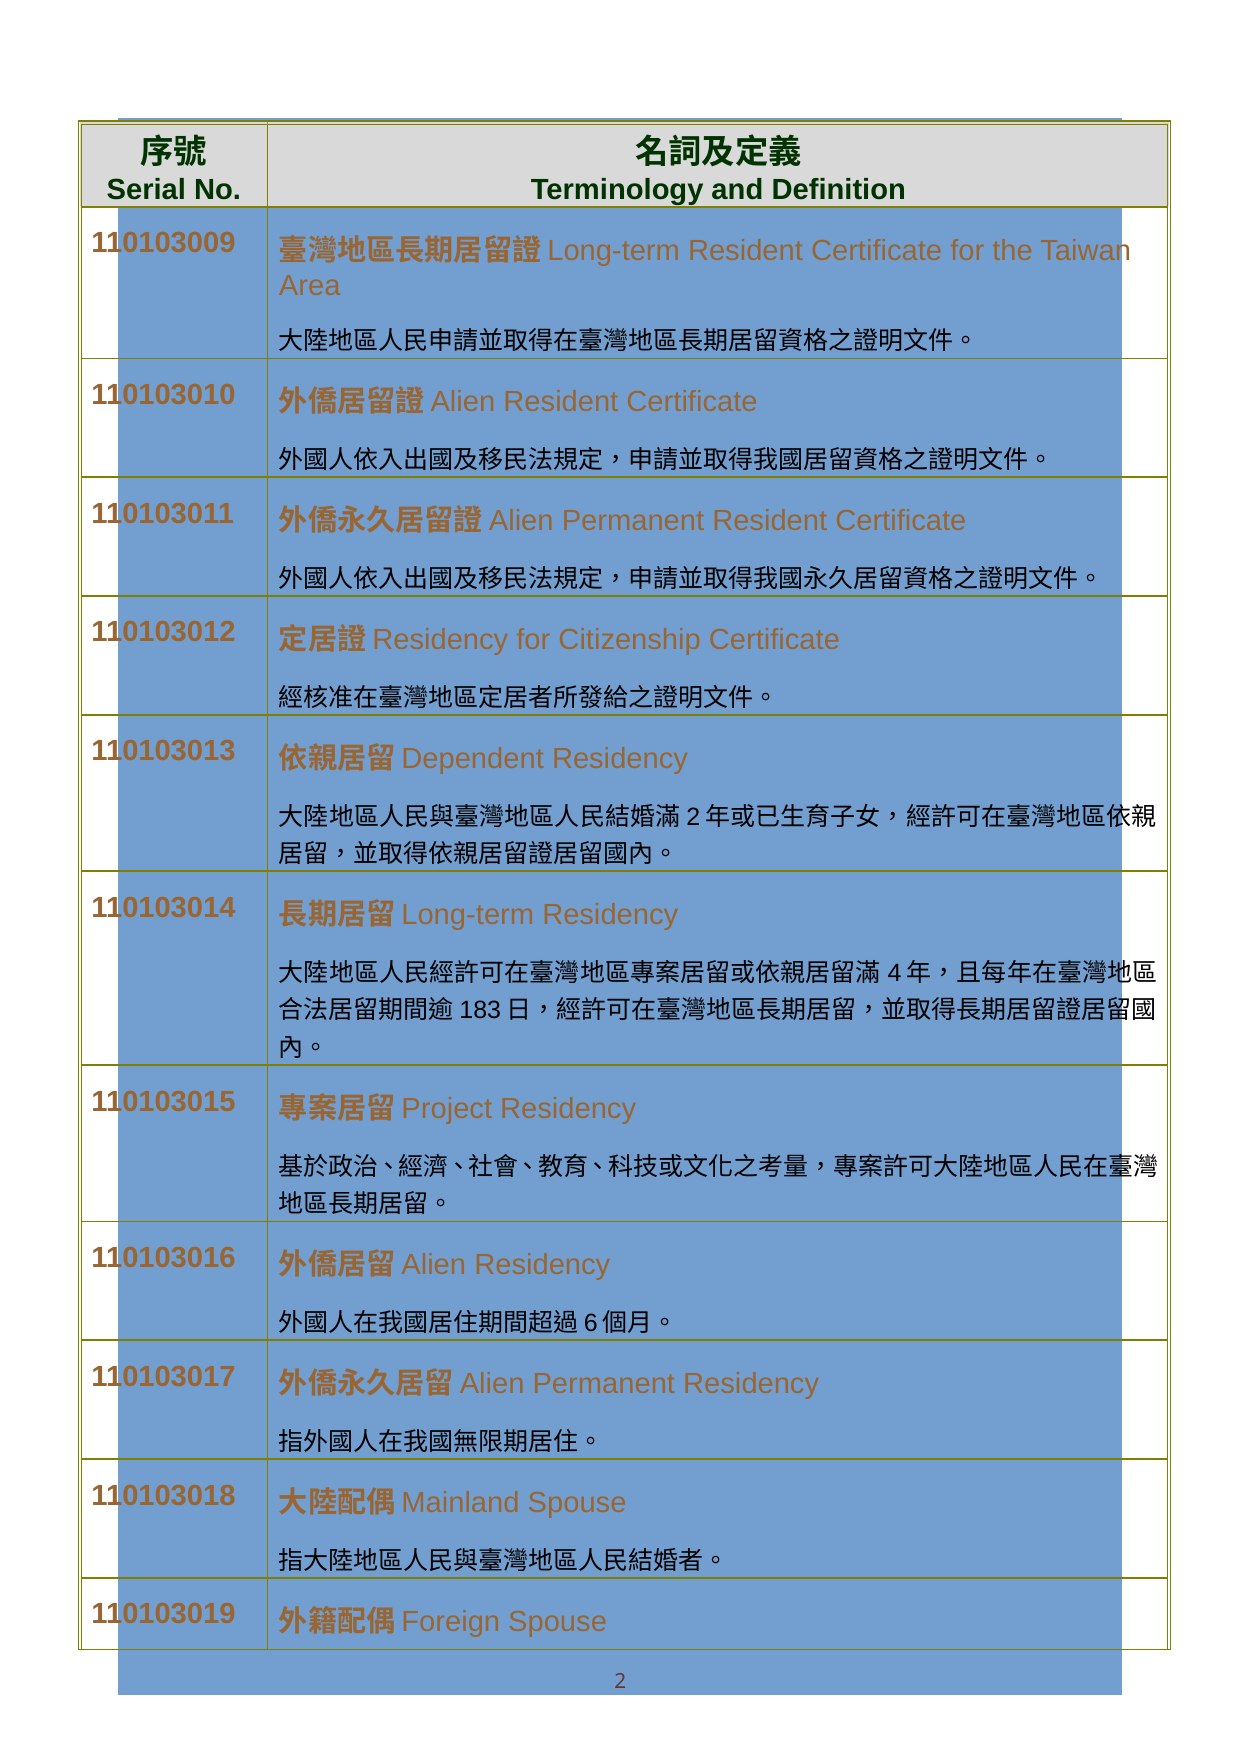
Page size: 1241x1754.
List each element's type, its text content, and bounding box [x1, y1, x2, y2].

table_cell 110103016 [82, 1222, 267, 1339]
table_cell 定居證Residency for Citizenship Certificate 經核准在臺灣地區定居者所發給之證明文件。 [268, 597, 1167, 714]
table_cell 外僑居留Alien Residency 外國人在我國居住期間超過6個月。 [268, 1222, 1167, 1339]
table_cell 外僑永久居留證Alien Permanent Resident Certificate 外國人依入出國及移民法規定，申請並取得我國永久居留資格之證明文件。 [268, 478, 1167, 595]
table_header 序號 Serial No. [82, 125, 267, 206]
table_cell 外僑居留證Alien Resident Certificate 外國人依入出國及移民法規定，申請並取得我國居留資格之證明文件。 [268, 359, 1167, 476]
table_cell 依親居留Dependent Residency 大陸地區人民與臺灣地區人民結婚滿2年或已生育子女，經許可在臺灣地區依親居留，並取得依親居留證居留國內。 [268, 716, 1167, 870]
table_cell 110103017 [82, 1341, 267, 1458]
table_cell 110103010 [82, 359, 267, 476]
table_cell 外僑永久居留Alien Permanent Residency 指外國人在我國無限期居住。 [268, 1341, 1167, 1458]
table_cell 110103012 [82, 597, 267, 714]
table_header 名詞及定義 Terminology and Definition [268, 125, 1167, 206]
table_cell 110103019 [82, 1579, 267, 1649]
table_cell 110103018 [82, 1460, 267, 1577]
table_cell 臺灣地區長期居留證Long-term Resident Certificate for the Taiwan Area 大陸地區人民申請並取得在臺灣地區長期居留資格之證明文件。 [268, 208, 1167, 357]
table_cell 專案居留Project Residency 基於政治、經濟、社會、教育、科技或文化之考量，專案許可大陸地區人民在臺灣地區長期居留。 [268, 1066, 1167, 1221]
table_cell 110103014 [82, 872, 267, 1064]
table_cell 110103013 [82, 716, 267, 870]
table_cell 外籍配偶Foreign Spouse [268, 1579, 1167, 1649]
table_cell 長期居留Long-term Residency 大陸地區人民經許可在臺灣地區專案居留或依親居留滿4年，且每年在臺灣地區合法居留期間逾183日，經許可在臺灣地區長期居留，並取得長期居留證居留國內。 [268, 872, 1167, 1064]
table_cell 110103011 [82, 478, 267, 595]
table_cell 大陸配偶Mainland Spouse 指大陸地區人民與臺灣地區人民結婚者。 [268, 1460, 1167, 1577]
table_cell 110103015 [82, 1066, 267, 1221]
table_cell 110103009 [82, 208, 267, 357]
